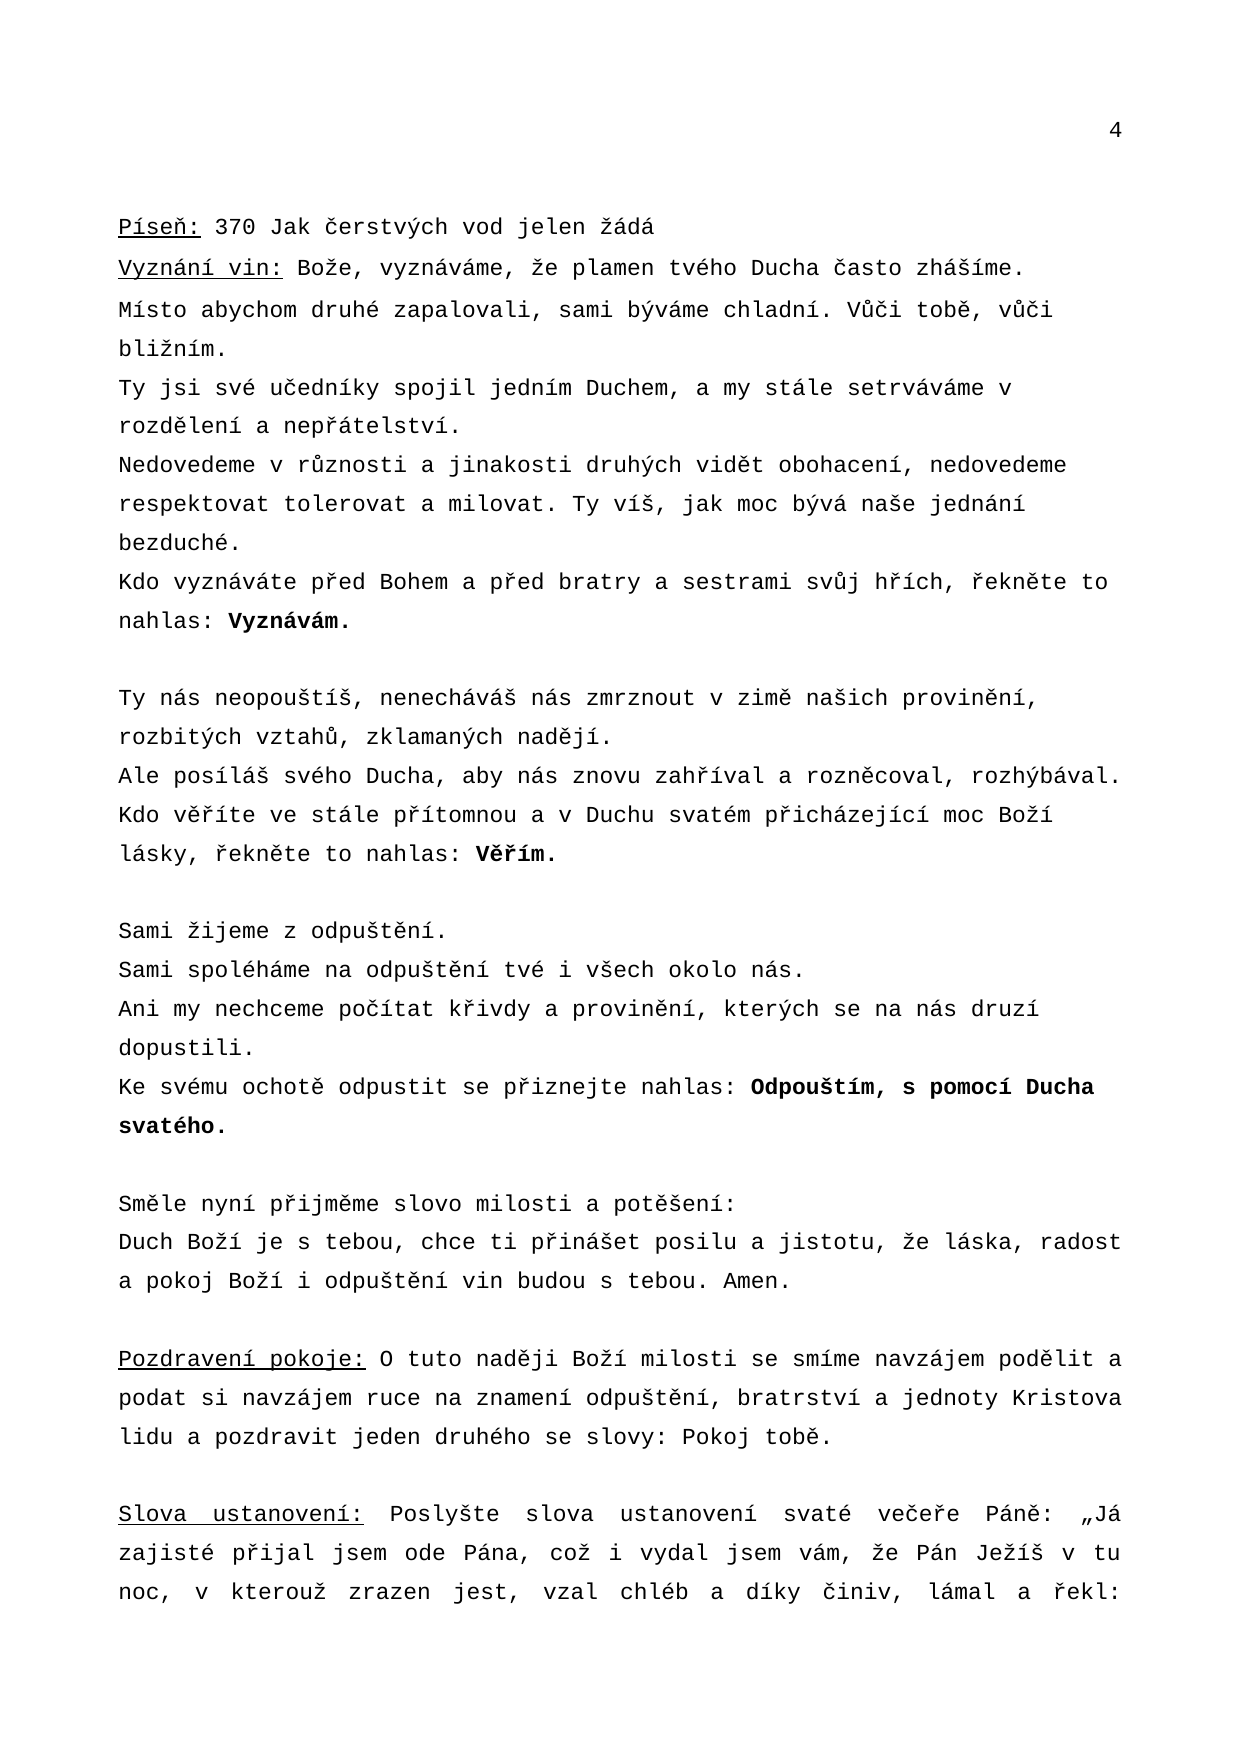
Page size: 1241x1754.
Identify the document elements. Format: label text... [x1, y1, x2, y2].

text Ty nás neopouštíš, nenecháváš nás zmrznout v zimě našich provinění, rozbitých vztahů, zklamaných nadějí. [118, 687, 1122, 752]
text Místo abychom druhé zapalovali, sami býváme chladní. Vůči tobě, vůči bližním. [118, 298, 1122, 363]
text Slova ustanovení: Poslyšte slova ustanovení svaté večeře Páně: „Já zajisté přijal jsem ode Pána, což i vydal jsem vám, že Pán Ježíš v tu noc, v kterouž zrazen jest, vzal chléb a díky činiv, lámal a řekl: [118, 1503, 1122, 1606]
text Směle nyní přijměme slovo milosti a potěšení: [118, 1192, 1122, 1218]
text Duch Boží je s tebou, chce ti přinášet posilu a jistotu, že láska, radost a pokoj Boží i odpuštění vin budou s tebou. Amen. [118, 1231, 1122, 1296]
text Sami spoléháme na odpuštění tvé i všech okolo nás. [118, 959, 1122, 985]
text Pozdravení pokoje: O tuto naději Boží milosti se smíme navzájem podělit a podat si navzájem ruce na znamení odpuštění, bratrství a jednoty Kristova lidu a pozdravit jeden druhého se slovy: Pokoj tobě. [118, 1347, 1122, 1451]
text Ani my nechceme počítat křivdy a provinění, kterých se na nás druzí dopustili. [118, 998, 1122, 1062]
text Vyznání vin: Bože, vyznáváme, že plamen tvého Ducha často zhášíme. [118, 257, 1122, 283]
text Nedovedeme v různosti a jinakosti druhých vidět obohacení, nedovedeme respektovat tolerovat a milovat. Ty víš, jak moc bývá naše jednání bezduché. [118, 454, 1122, 557]
text Píseň: 370 Jak čerstvých vod jelen žádá [118, 215, 1122, 241]
text Ty jsi své učedníky spojil jedním Duchem, a my stále setrváváme v rozdělení a nepřátelství. [118, 376, 1122, 441]
text Sami žijeme z odpuštění. [118, 920, 1122, 946]
text Kdo věříte ve stále přítomnou a v Duchu svatém přicházející moc Boží lásky, řekněte to nahlas: Věřím. [118, 803, 1122, 868]
text Kdo vyznáváte před Bohem a před bratry a sestrami svůj hřích, řekněte to nahlas: Vyznávám. [118, 570, 1122, 635]
text Ale posíláš svého Ducha, aby nás znovu zahříval a rozněcoval, rozhýbával. [118, 764, 1122, 790]
text Ke svému ochotě odpustit se přiznejte nahlas: Odpouštím, s pomocí Ducha svatého. [118, 1075, 1122, 1140]
